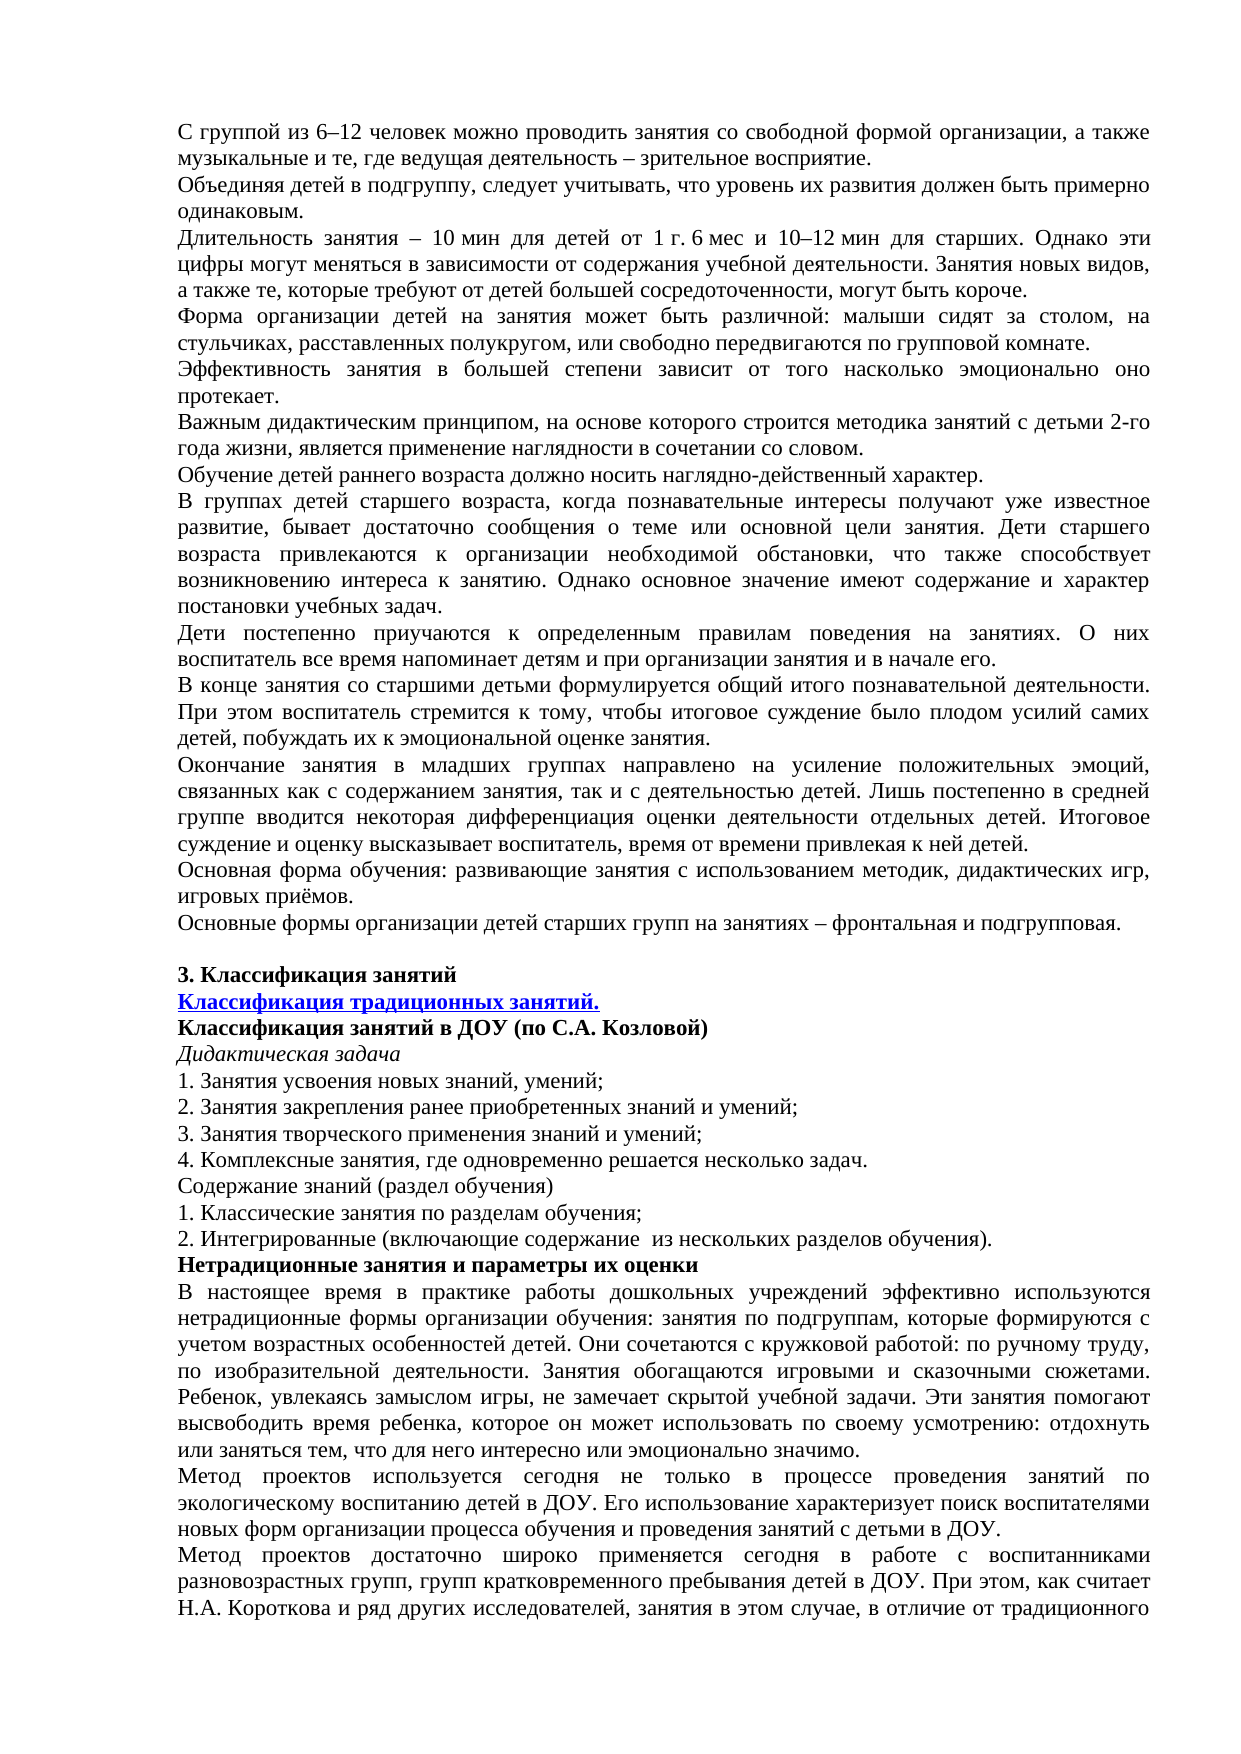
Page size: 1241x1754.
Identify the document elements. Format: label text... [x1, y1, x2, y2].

text Дидактическая задача [177, 1041, 1152, 1067]
text Метод проектов используется сегодня не только в процессе проведения занятий по экологическому воспитанию детей в ДОУ. Его использование характеризует поиск воспитателями новых форм организации процесса обучения и проведения занятий с детьми в ДОУ. [177, 1462, 1152, 1541]
text 4. Комплексные занятия, где одновременно решается несколько задач. [177, 1146, 1152, 1172]
text Эффективность занятия в большей степени зависит от того насколько эмоционально оно протекает. [177, 355, 1152, 408]
text 1. Занятия усвоения новых знаний, умений; [177, 1067, 1152, 1093]
text Содержание знаний (раздел обучения) [177, 1172, 1152, 1199]
text 2. Интегрированные (включающие содержание из нескольких разделов обучения). [177, 1225, 1152, 1251]
text 2. Занятия закрепления ранее приобретенных знаний и умений; [177, 1093, 1152, 1119]
text В настоящее время в практике работы дошкольных учреждений эффективно используются нетрадиционные формы организации обучения: занятия по подгруппам, которые формируются с учетом возрастных особенностей детей. Они сочетаются с кружковой работой: по ручному труду, по изобразительной деятельности. Занятия обогащаются игровыми и сказочными сюжетами. Ребенок, увлекаясь замыслом игры, не замечает скрытой учебной задачи. Эти занятия помогают высвободить время ребенка, которое он может использовать по своему усмотрению: отдохнуть или заняться тем, что для него интересно или эмоционально значимо. [177, 1278, 1152, 1462]
text Классификация занятий в ДОУ (по С.А. Козловой) [177, 1014, 1152, 1041]
text Метод проектов достаточно широко применяется сегодня в работе с воспитанниками разновозрастных групп, групп кратковременного пребывания детей в ДОУ. При этом, как считает Н.А. Короткова и ряд других исследователей, занятия в этом случае, в отличие от традиционного [177, 1541, 1152, 1620]
text Основная форма обучения: развивающие занятия с использованием методик, дидактических игр, игровых приёмов. [177, 856, 1152, 909]
text 3. Классификация занятий [177, 935, 1152, 988]
text В группах детей старшего возраста, когда познавательные интересы получают уже известное развитие, бывает достаточно сообщения о теме или основной цели занятия. Дети старшего возраста привлекаются к организации необходимой обстановки, что также способствует возникновению интереса к занятию. Однако основное значение имеют содержание и характер постановки учебных задач. [177, 487, 1152, 619]
text С группой из 6–12 человек можно проводить занятия со свободной формой организации, а также музыкальные и те, где ведущая деятельность – зрительное восприятие. [177, 118, 1152, 171]
text Основные формы организации детей старших групп на занятиях – фронтальная и подгрупповая. [177, 909, 1152, 935]
text Длительность занятия – 10 мин для детей от 1 г. 6 мес и 10–12 мин для старших. Однако эти цифры могут меняться в зависимости от содержания учебной деятельности. Занятия новых видов, а также те, которые требуют от детей большей сосредоточенности, могут быть короче. [177, 223, 1152, 303]
text В конце занятия со старшими детьми формулируется общий итого познавательной деятельности. При этом воспитатель стремится к тому, чтобы итоговое суждение было плодом усилий самих детей, побуждать их к эмоциональной оценке занятия. [177, 672, 1152, 751]
text Нетрадиционные занятия и параметры их оценки [177, 1251, 1152, 1278]
text Классификация традиционных занятий. [177, 988, 1152, 1014]
text 3. Занятия творческого применения знаний и умений; [177, 1119, 1152, 1146]
text Окончание занятия в младших группах направлено на усиление положительных эмоций, связанных как с содержанием занятия, так и с деятельностью детей. Лишь постепенно в средней группе вводится некоторая дифференциация оценки деятельности отдельных детей. Итоговое суждение и оценку высказывает воспитатель, время от времени привлекая к ней детей. [177, 751, 1152, 856]
text Форма организации детей на занятия может быть различной: малыши сидят за столом, на стульчиках, расставленных полукругом, или свободно передвигаются по групповой комнате. [177, 303, 1152, 355]
text Важным дидактическим принципом, на основе которого строится методика занятий с детьми 2-го года жизни, является применение наглядности в сочетании со словом. [177, 408, 1152, 461]
text 1. Классические занятия по разделам обучения; [177, 1199, 1152, 1225]
text Объединяя детей в подгруппу, следует учитывать, что уровень их развития должен быть примерно одинаковым. [177, 171, 1152, 223]
text Дети постепенно приучаются к определенным правилам поведения на занятиях. О них воспитатель все время напоминает детям и при организации занятия и в начале его. [177, 619, 1152, 672]
text Обучение детей раннего возраста должно носить наглядно-действенный характер. [177, 461, 1152, 487]
